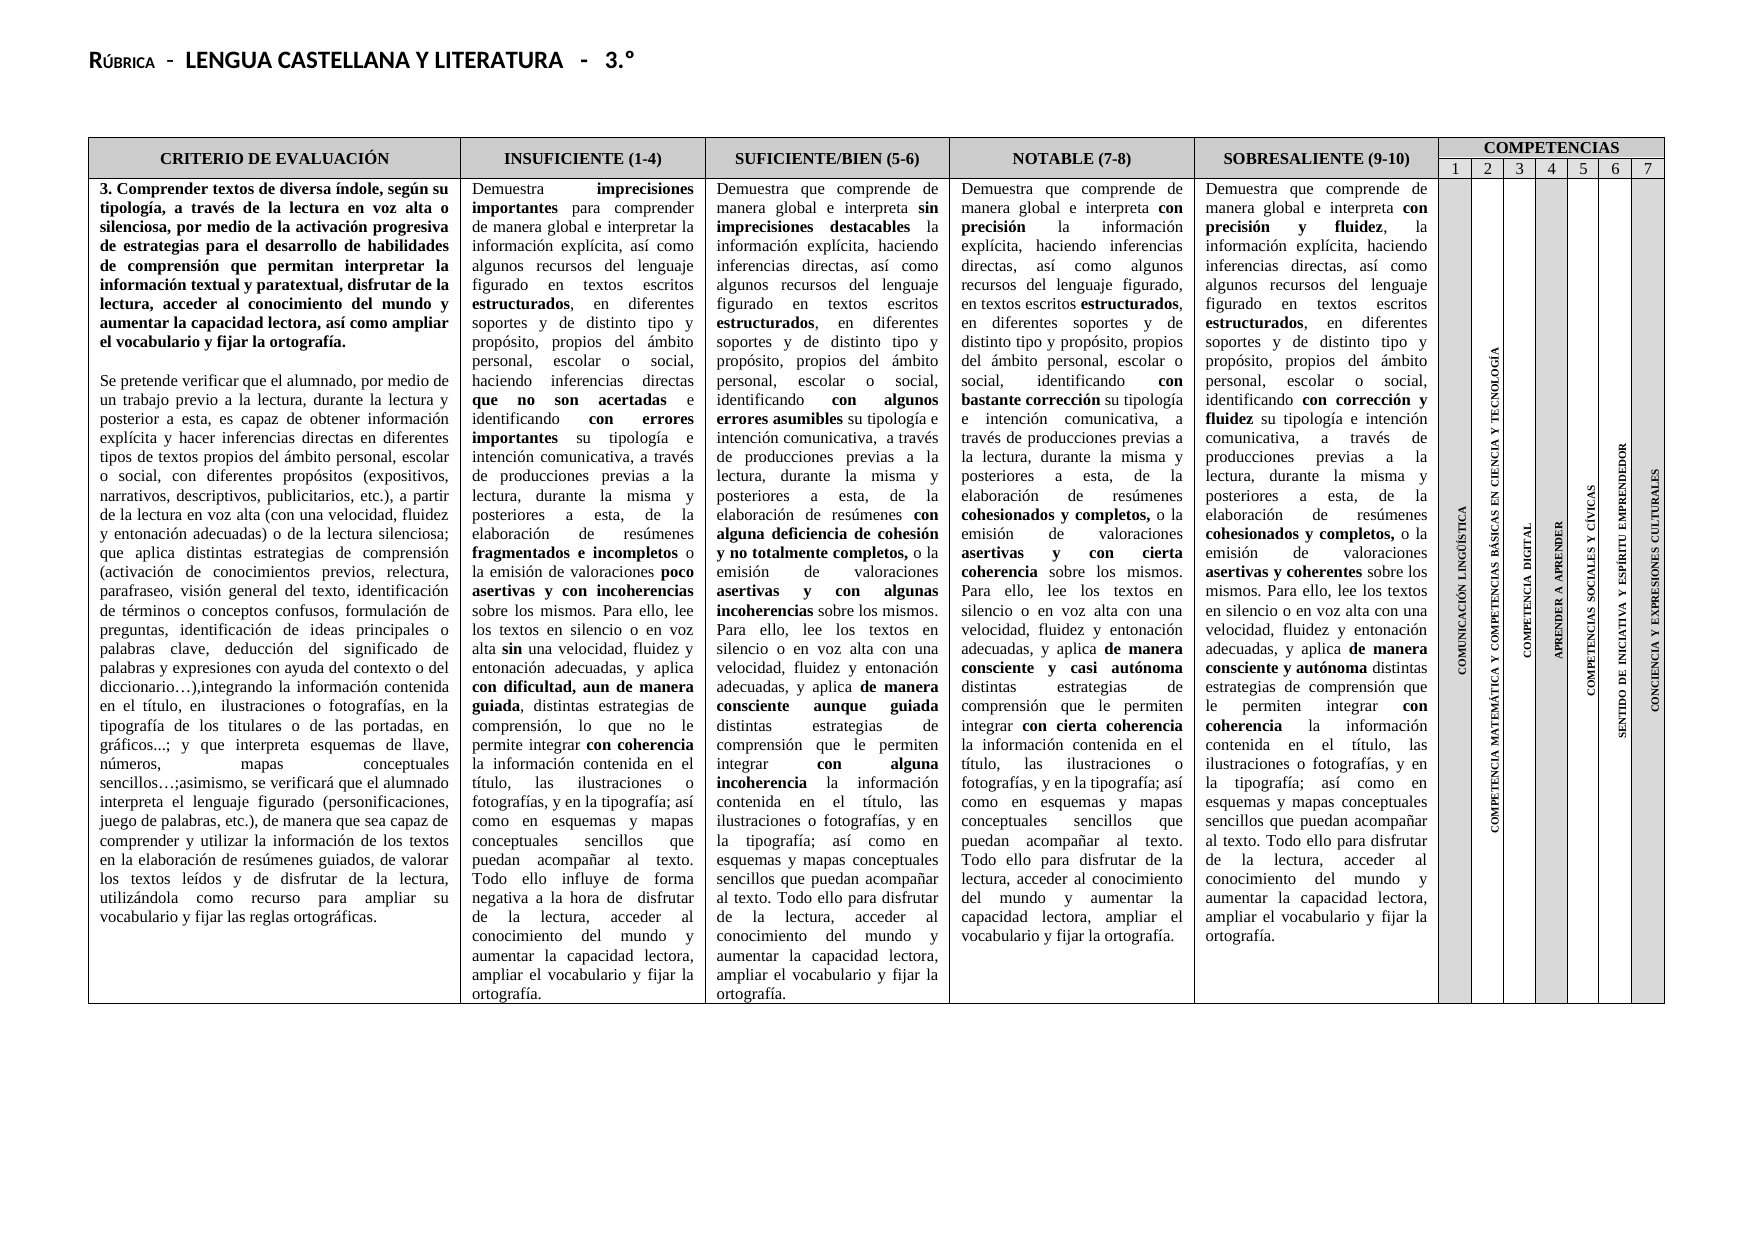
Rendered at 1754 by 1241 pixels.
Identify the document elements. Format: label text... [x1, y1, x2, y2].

table_cell 3 [1504, 159, 1535, 178]
table_header CRITERIO DE EVALUACIÓN [89, 138, 460, 178]
table_header COMPETENCIAS [1439, 138, 1664, 157]
table_cell competencias sociales y cívicas [1568, 179, 1598, 1003]
table_cell conciencia y expresiones culturales [1632, 179, 1664, 1003]
table_cell 4 [1536, 159, 1567, 178]
table_cell 1 [1439, 159, 1471, 178]
table_cell Demuestra imprecisiones importantes para comprender de manera global e interpretar la información explícita, así como algunos recursos del lenguaje figurado en textos escritos estructurados, en diferentes soportes y de distinto tipo y propósito, propios del ámbito personal, escolar o social, haciendo inferencias directas que no son acertadas e identificando con errores importantes su tipología e intención comunicativa, a través de producciones previas a la lectura, durante la misma y posteriores a esta, de la elaboración de resúmenes fragmentados e incompletos o la emisión de valoraciones poco asertivas y con incoherencias sobre los mismos. Para ello, lee los textos en silencio o en voz alta sin una velocidad, fluidez y entonación adecuadas, y aplica con dificultad, aun de manera guiada, distintas estrategias de comprensión, lo que no le permite integrar con coherencia la información contenida en el título, las ilustraciones o fotografías, y en la tipografía; así como en esquemas y mapas conceptuales sencillos que puedan acompañar al texto. Todo ello influye de forma negativa a la hora de disfrutar de la lectura, acceder al conocimiento del mundo y aumentar la capacidad lectora, ampliar el vocabulario y fijar la ortografía. [461, 179, 705, 1003]
table_cell 3. Comprender textos de diversa índole, según su tipología, a través de la lectura en voz alta o silenciosa, por medio de la activación progresiva de estrategias para el desarrollo de habilidades de comprensión que permitan interpretar la información textual y paratextual, disfrutar de la lectura, acceder al conocimiento del mundo y aumentar la capacidad lectora, así como ampliar el vocabulario y fijar la ortografía. Se pretende verificar que el alumnado, por medio de un trabajo previo a la lectura, durante la lectura y posterior a esta, es capaz de obtener información explícita y hacer inferencias directas en diferentes tipos de textos propios del ámbito personal, escolar o social, con diferentes propósitos (expositivos, narrativos, descriptivos, publicitarios, etc.), a partir de la lectura en voz alta (con una velocidad, fluidez y entonación adecuadas) o de la lectura silenciosa; que aplica distintas estrategias de comprensión (activación de conocimientos previos, relectura, parafraseo, visión general del texto, identificación de términos o conceptos confusos, formulación de preguntas, identificación de ideas principales o palabras clave, deducción del significado de palabras y expresiones con ayuda del contexto o del diccionario…),integrando la información contenida en el título, en ilustraciones o fotografías, en la tipografía de los titulares o de las portadas, en gráficos...; y que interpreta esquemas de llave, números, mapas conceptuales sencillos…;asimismo, se verificará que el alumnado interpreta el lenguaje figurado (personificaciones, juego de palabras, etc.), de manera que sea capaz de comprender y utilizar la información de los textos en la elaboración de resúmenes guiados, de valorar los textos leídos y de disfrutar de la lectura, utilizándola como recurso para ampliar su vocabulario y fijar las reglas ortográficas. [89, 179, 460, 1003]
table_cell Demuestra que comprende de manera global e interpreta con precisión la información explícita, haciendo inferencias directas, así como algunos recursos del lenguaje figurado, en textos escritos estructurados, en diferentes soportes y de distinto tipo y propósito, propios del ámbito personal, escolar o social, identificando con bastante corrección su tipología e intención comunicativa, a través de producciones previas a la lectura, durante la misma y posteriores a esta, de la elaboración de resúmenes cohesionados y completos, o la emisión de valoraciones asertivas y con cierta coherencia sobre los mismos. Para ello, lee los textos en silencio o en voz alta con una velocidad, fluidez y entonación adecuadas, y aplica de manera consciente y casi autónoma distintas estrategias de comprensión que le permiten integrar con cierta coherencia la información contenida en el título, las ilustraciones o fotografías, y en la tipografía; así como en esquemas y mapas conceptuales sencillos que puedan acompañar al texto. Todo ello para disfrutar de la lectura, acceder al conocimiento del mundo y aumentar la capacidad lectora, ampliar el vocabulario y fijar la ortografía. [950, 179, 1194, 1003]
table_cell 5 [1568, 159, 1598, 178]
table_cell Demuestra que comprende de manera global e interpreta con precisión y fluidez, la información explícita, haciendo inferencias directas, así como algunos recursos del lenguaje figurado en textos escritos estructurados, en diferentes soportes y de distinto tipo y propósito, propios del ámbito personal, escolar o social, identificando con corrección y fluidez su tipología e intención comunicativa, a través de producciones previas a la lectura, durante la misma y posteriores a esta, de la elaboración de resúmenes cohesionados y completos, o la emisión de valoraciones asertivas y coherentes sobre los mismos. Para ello, lee los textos en silencio o en voz alta con una velocidad, fluidez y entonación adecuadas, y aplica de manera consciente y autónoma distintas estrategias de comprensión que le permiten integrar con coherencia la información contenida en el título, las ilustraciones o fotografías, y en la tipografía; así como en esquemas y mapas conceptuales sencillos que puedan acompañar al texto. Todo ello para disfrutar de la lectura, acceder al conocimiento del mundo y aumentar la capacidad lectora, ampliar el vocabulario y fijar la ortografía. [1195, 179, 1438, 1003]
table_header INSUFICIENTE (1-4) [461, 138, 705, 178]
table_cell aprender a aprender [1536, 179, 1567, 1003]
table_cell competencia digital [1504, 179, 1535, 1003]
table_header SUFICIENTE/BIEN (5-6) [706, 138, 949, 178]
table_header SOBRESALIENTE (9-10) [1195, 138, 1438, 178]
table_cell 7 [1632, 159, 1664, 178]
table_cell comunicación lingüística [1439, 179, 1471, 1003]
table_cell 2 [1472, 159, 1503, 178]
table_cell competencia matemática y competencias básicas en ciencia y tecnología [1472, 179, 1503, 1003]
table_header NOTABLE (7-8) [950, 138, 1194, 178]
table_cell sentido de iniciativa y espíritu emprendedor [1599, 179, 1631, 1003]
table_cell 6 [1599, 159, 1631, 178]
table_cell Demuestra que comprende de manera global e interpreta sin imprecisiones destacables la información explícita, haciendo inferencias directas, así como algunos recursos del lenguaje figurado en textos escritos estructurados, en diferentes soportes y de distinto tipo y propósito, propios del ámbito personal, escolar o social, identificando con algunos errores asumibles su tipología e intención comunicativa, a través de producciones previas a la lectura, durante la misma y posteriores a esta, de la elaboración de resúmenes con alguna deficiencia de cohesión y no totalmente completos, o la emisión de valoraciones asertivas y con algunas incoherencias sobre los mismos. Para ello, lee los textos en silencio o en voz alta con una velocidad, fluidez y entonación adecuadas, y aplica de manera consciente aunque guiada distintas estrategias de comprensión que le permiten integrar con alguna incoherencia la información contenida en el título, las ilustraciones o fotografías, y en la tipografía; así como en esquemas y mapas conceptuales sencillos que puedan acompañar al texto. Todo ello para disfrutar de la lectura, acceder al conocimiento del mundo y aumentar la capacidad lectora, ampliar el vocabulario y fijar la ortografía. [706, 179, 949, 1003]
